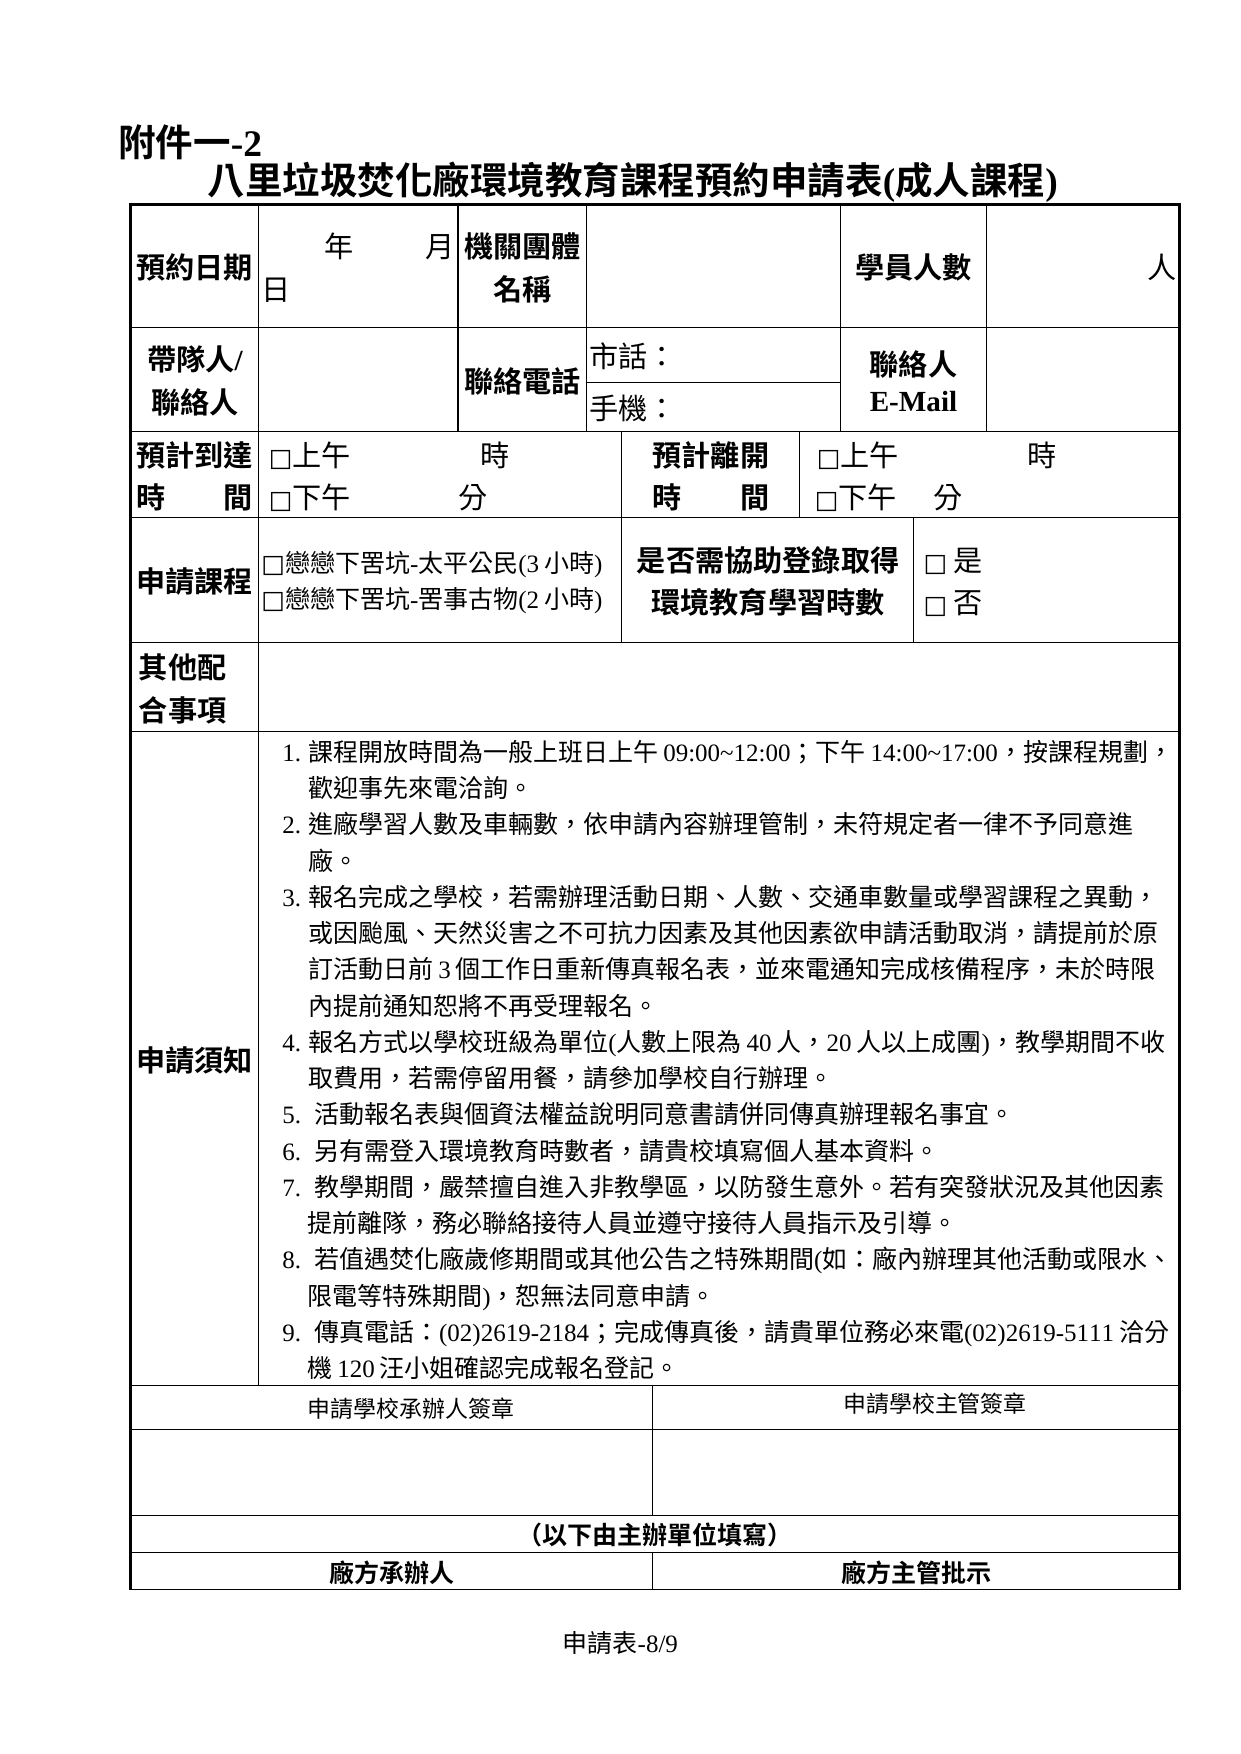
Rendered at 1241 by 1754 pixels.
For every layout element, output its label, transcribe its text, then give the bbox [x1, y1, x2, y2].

table_cell [259, 643, 1178, 731]
table_cell [259, 328, 457, 431]
table_cell 課程開放時間為一般上班日上午09:00~12:00；下午14:00~17:00，按課程規劃， 歡迎事先來電洽詢。 進廠學習人數及車輛數，依申請內容辦理管制，未符規定者一律不予同意進廠。 報名完成之學校，若需辦理活動日期、人數、交通車數量或學習課程之異動，或因颱風、天然災害之不可抗力因素及其他因素欲申請活動取消，請提前於原訂活動日前3個工作日重新傳真報名表，並來電通知完成核備程序，未於時限內提前通知恕將不再受理報名。 報名方式以學校班級為單位(人數上限為40人，20人以上成團)，教學期間不收取費用，若需停留用餐，請參加學校自行辦理。 活動報名表與個資法權益說明同意書請併同傳真辦理報名事宜。 另有需登入環境教育時數者，請貴校填寫個人基本資料。 教學期間，嚴禁擅自進入非教學區，以防發生意外。若有突發狀況及其他因素 提前離隊，務必聯絡接待人員並遵守接待人員指示及引導。 若值遇焚化廠歲修期間或其他公告之特殊期間(如：廠內辦理其他活動或限水、 限電等特殊期間)，恕無法同意申請。 傳真電話：(02)2619-2184；完成傳真後，請貴單位務必來電(02)2619-5111洽分 機120汪小姐確認完成報名登記。 [259, 732, 1178, 1385]
table_header [587, 206, 840, 326]
table_header 學員人數 [841, 206, 986, 326]
table_cell 市話： [587, 328, 840, 382]
table_cell 時 分 [455, 432, 621, 517]
table_header 機關團體名稱 [459, 206, 586, 326]
table_cell 其他配合事項 [132, 643, 258, 731]
table_cell 帶隊人/聯絡人 [132, 328, 258, 431]
table_cell 申請課程 [132, 518, 258, 642]
table_cell □上午 □下午 [800, 432, 930, 517]
table_header 年 月 日 [259, 206, 457, 326]
table_cell 是否需協助登錄取得環境教育學習時數 [622, 518, 913, 642]
table_cell □ 是 □ 否 [914, 518, 1178, 642]
table_cell 時 分 [930, 432, 1178, 517]
table_cell 申請學校主管簽章 [653, 1386, 1178, 1429]
text 附件一-2 [118, 98, 1122, 161]
table_cell 手機： [587, 383, 840, 431]
table_cell 申請學校承辦人簽章 [132, 1386, 652, 1429]
table_cell [653, 1430, 1178, 1515]
table_cell 預計離開 時 間 [622, 432, 799, 517]
table_cell 聯絡人 E-Mail [841, 328, 986, 431]
table_cell 廠方主管批示 [653, 1553, 1178, 1589]
table_cell [987, 328, 1178, 431]
table_header 人 [987, 206, 1178, 326]
table_cell □戀戀下罟坑-太平公民(3小時) □戀戀下罟坑-罟事古物(2小時) [259, 518, 621, 642]
table_cell （以下由主辦單位填寫） [132, 1516, 1178, 1552]
table_cell □上午 □下午 [259, 432, 455, 517]
text 八里垃圾焚化廠環境教育課程預約申請表(成人課程) [118, 161, 1122, 203]
table_cell 廠方承辦人 [132, 1553, 652, 1589]
table_cell 申請須知 [132, 732, 258, 1385]
table_header 預約日期 [132, 206, 258, 326]
table_cell 聯絡電話 [459, 328, 586, 431]
table_cell [132, 1430, 652, 1515]
table_cell 預計到達 時 間 [132, 432, 258, 517]
